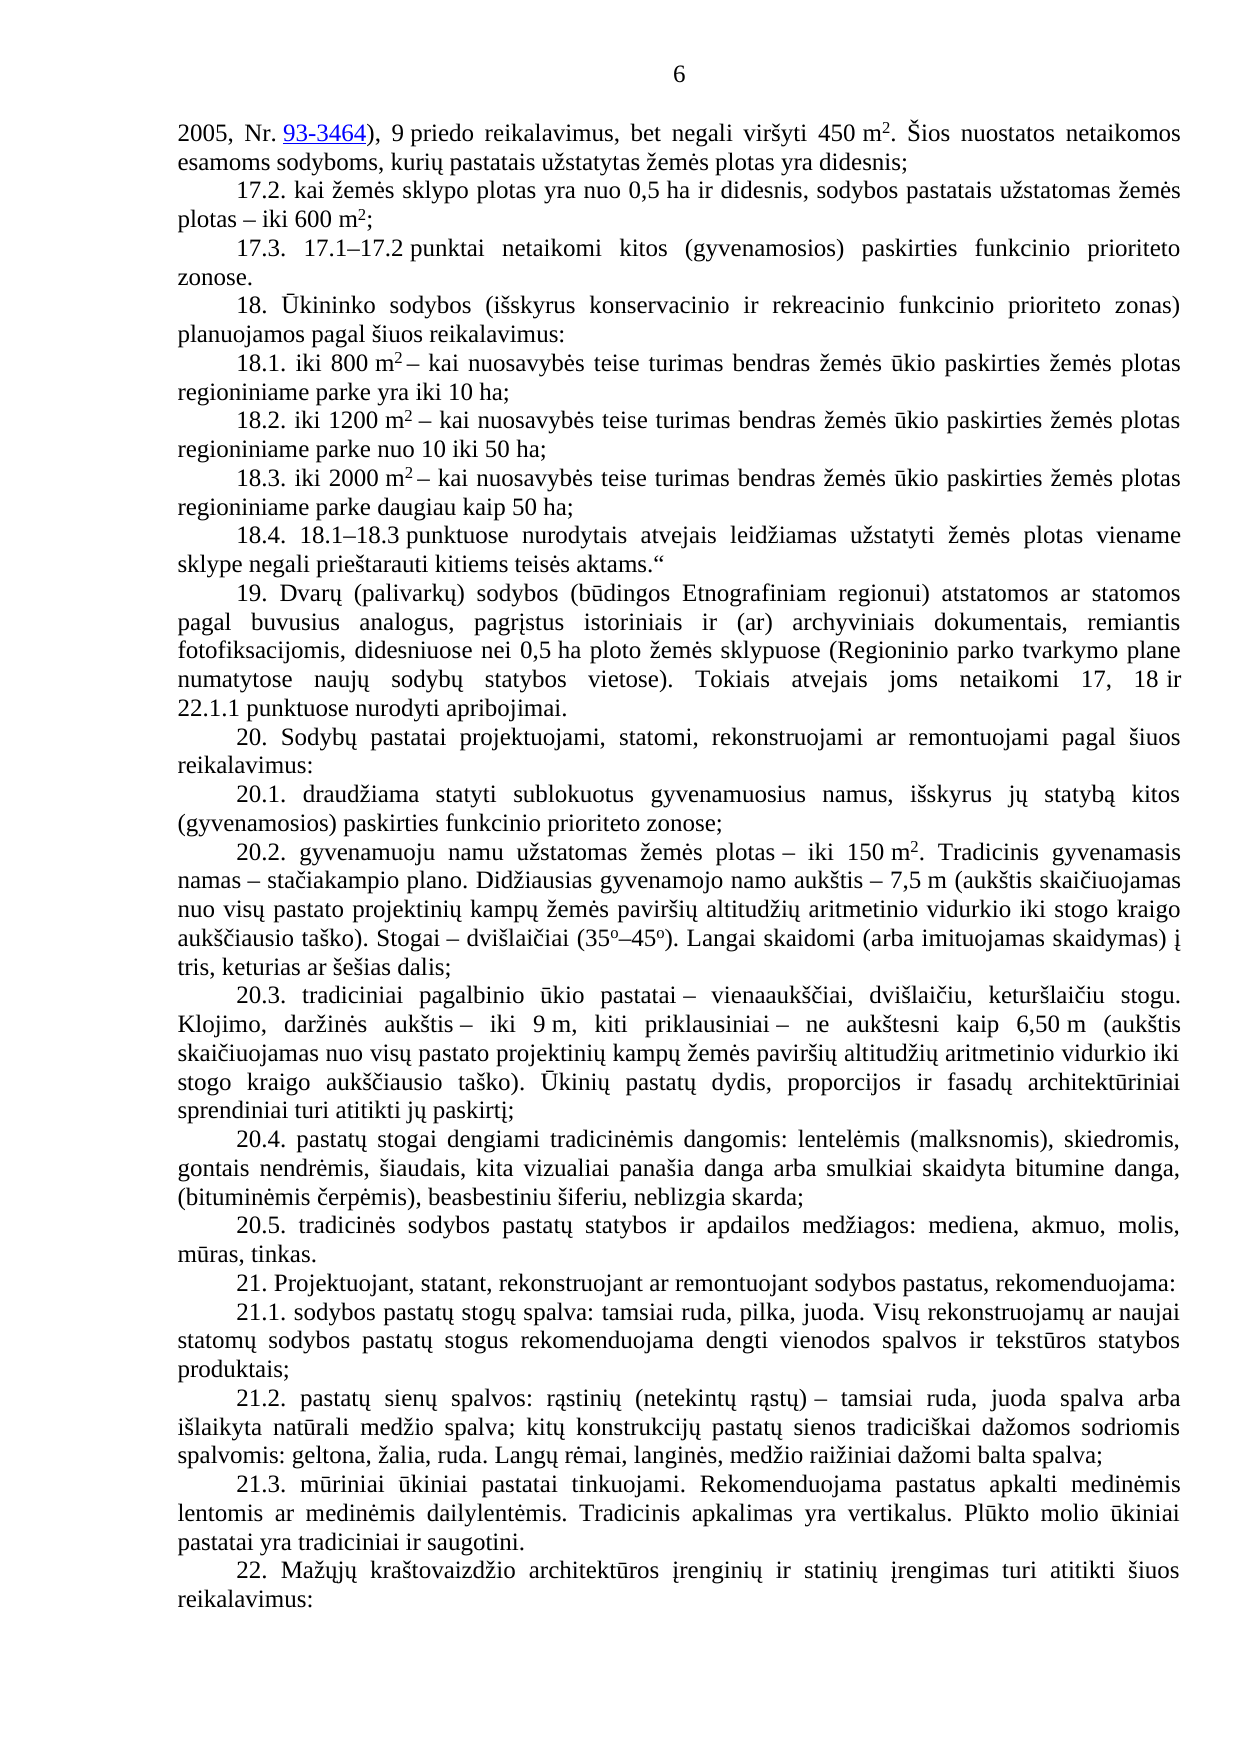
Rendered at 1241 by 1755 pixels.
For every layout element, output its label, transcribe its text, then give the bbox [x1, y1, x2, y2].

text 20.2. gyvenamuoju namu užstatomas žemės plotas – iki 150 m2. Tradicinis gyvenamasis namas – stačiakampio plano. Didžiausias gyvenamojo namo aukštis – 7,5 m (aukštis skaičiuojamas nuo visų pastato projektinių kampų žemės paviršių altitudžių aritmetinio vidurkio iki stogo kraigo aukščiausio taško). Stogai – dvišlaičiai (35o–45o). Langai skaidomi (arba imituojamas skaidymas) į tris, keturias ar šešias dalis; [177, 837, 1181, 981]
text 19. Dvarų (palivarkų) sodybos (būdingos Etnografiniam regionui) atstatomos ar statomos pagal buvusius analogus, pagrįstus istoriniais ir (ar) archyviniais dokumentais, remiantis fotofiksacijomis, didesniuose nei 0,5 ha ploto žemės sklypuose (Regioninio parko tvarkymo plane numatytose naujų sodybų statybos vietose). Tokiais atvejais joms netaikomi 17, 18 ir 22.1.1 punktuose nurodyti apribojimai. [177, 578, 1181, 722]
text 21. Projektuojant, statant, rekonstruojant ar remontuojant sodybos pastatus, rekomenduojama: [177, 1268, 1181, 1297]
text 20.3. tradiciniai pagalbinio ūkio pastatai – vienaaukščiai, dvišlaičiu, keturšlaičiu stogu. Klojimo, daržinės aukštis – iki 9 m, kiti priklausiniai – ne aukštesni kaip 6,50 m (aukštis skaičiuojamas nuo visų pastato projektinių kampų žemės paviršių altitudžių aritmetinio vidurkio iki stogo kraigo aukščiausio taško). Ūkinių pastatų dydis, proporcijos ir fasadų architektūriniai sprendiniai turi atitikti jų paskirtį; [177, 981, 1181, 1124]
text 20.1. draudžiama statyti sublokuotus gyvenamuosius namus, išskyrus jų statybą kitos (gyvenamosios) paskirties funkcinio prioriteto zonose; [177, 779, 1181, 837]
text 21.2. pastatų sienų spalvos: rąstinių (netekintų rąstų) – tamsiai ruda, juoda spalva arba išlaikyta natūrali medžio spalva; kitų konstrukcijų pastatų sienos tradiciškai dažomos sodriomis spalvomis: geltona, žalia, ruda. Langų rėmai, langinės, medžio raižiniai dažomi balta spalva; [177, 1383, 1181, 1469]
text 20.4. pastatų stogai dengiami tradicinėmis dangomis: lentelėmis (malksnomis), skiedromis, gontais nendrėmis, šiaudais, kita vizualiai panašia danga arba smulkiai skaidyta bitumine danga, (bituminėmis čerpėmis), beasbestiniu šiferiu, neblizgia skarda; [177, 1124, 1181, 1211]
text 21.3. mūriniai ūkiniai pastatai tinkuojami. Rekomenduojama pastatus apkalti medinėmis lentomis ar medinėmis dailylentėmis. Tradicinis apkalimas yra vertikalus. Plūkto molio ūkiniai pastatai yra tradiciniai ir saugotini. [177, 1469, 1181, 1556]
text 17.3. 17.1–17.2 punktai netaikomi kitos (gyvenamosios) paskirties funkcinio prioriteto zonose. [177, 233, 1181, 291]
text 18.3. iki 2000 m2 – kai nuosavybės teise turimas bendras žemės ūkio paskirties žemės plotas regioniniame parke daugiau kaip 50 ha; [177, 463, 1181, 521]
text 2005, Nr. 93-3464), 9 priedo reikalavimus, bet negali viršyti 450 m2. Šios nuostatos netaikomos esamoms sodyboms, kurių pastatais užstatytas žemės plotas yra didesnis; [177, 118, 1181, 176]
text 20.5. tradicinės sodybos pastatų statybos ir apdailos medžiagos: mediena, akmuo, molis, mūras, tinkas. [177, 1211, 1181, 1268]
text 20. Sodybų pastatai projektuojami, statomi, rekonstruojami ar remontuojami pagal šiuos reikalavimus: [177, 722, 1181, 779]
text 22. Mažųjų kraštovaizdžio architektūros įrenginių ir statinių įrengimas turi atitikti šiuos reikalavimus: [177, 1556, 1181, 1613]
text 18.2. iki 1200 m2 – kai nuosavybės teise turimas bendras žemės ūkio paskirties žemės plotas regioniniame parke nuo 10 iki 50 ha; [177, 406, 1181, 463]
text 17.2. kai žemės sklypo plotas yra nuo 0,5 ha ir didesnis, sodybos pastatais užstatomas žemės plotas – iki 600 m2; [177, 176, 1181, 233]
text 18.4. 18.1–18.3 punktuose nurodytais atvejais leidžiamas užstatyti žemės plotas viename sklype negali prieštarauti kitiems teisės aktams.“ [177, 521, 1181, 578]
text 21.1. sodybos pastatų stogų spalva: tamsiai ruda, pilka, juoda. Visų rekonstruojamų ar naujai statomų sodybos pastatų stogus rekomenduojama dengti vienodos spalvos ir tekstūros statybos produktais; [177, 1297, 1181, 1383]
text 18.1. iki 800 m2 – kai nuosavybės teise turimas bendras žemės ūkio paskirties žemės plotas regioniniame parke yra iki 10 ha; [177, 348, 1181, 406]
text 18. Ūkininko sodybos (išskyrus konservacinio ir rekreacinio funkcinio prioriteto zonas) planuojamos pagal šiuos reikalavimus: [177, 291, 1181, 348]
